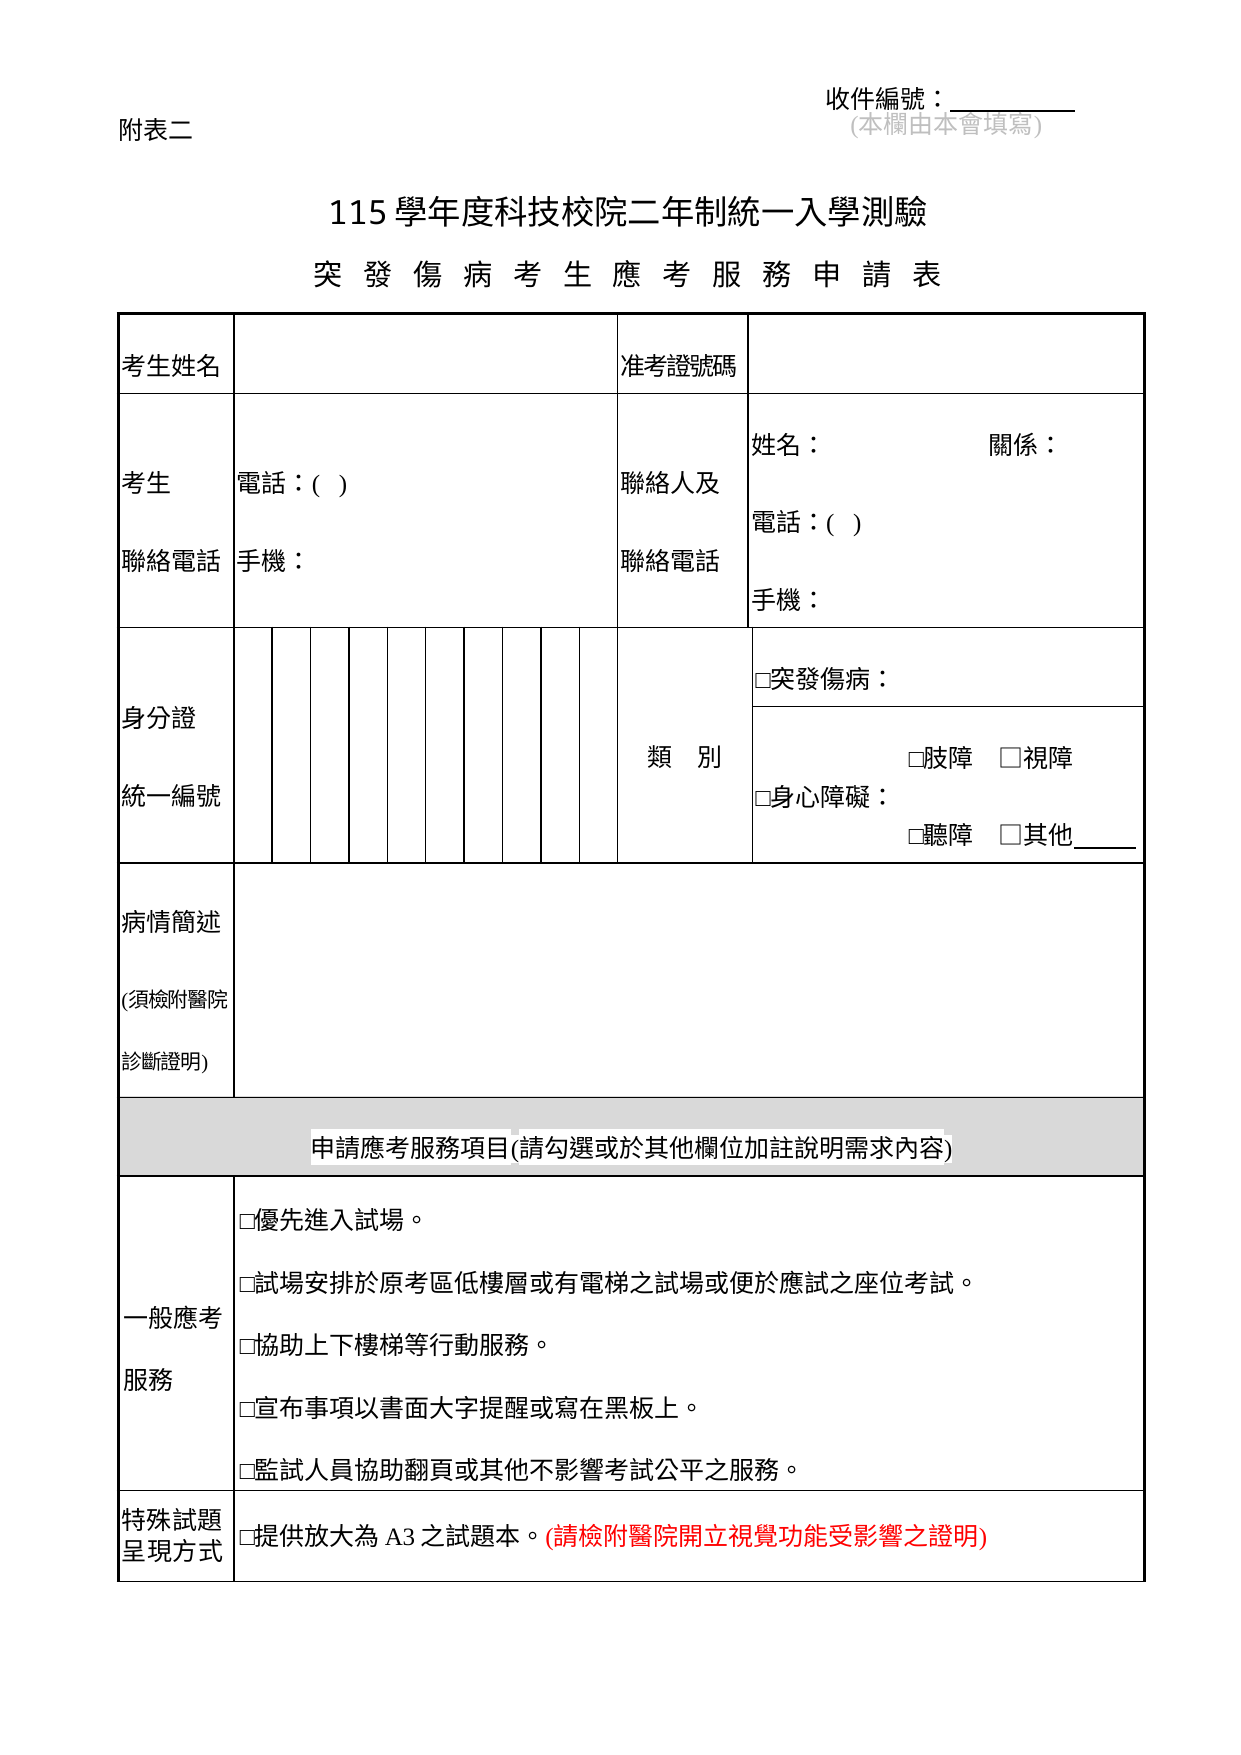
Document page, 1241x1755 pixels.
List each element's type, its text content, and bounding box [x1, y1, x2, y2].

text 附表二 [118, 81, 1137, 156]
table_cell □肢障 □視障 □聽障 □其他 [906, 707, 1143, 862]
table_cell 電話：( ) 手機： [235, 394, 617, 627]
table_cell [906, 628, 1143, 706]
table_cell [465, 628, 502, 862]
table_header 考生姓名 [120, 315, 233, 393]
table_cell □優先進入試場。 □試場安排於原考區低樓層或有電梯之試場或便於應試之座位考試。 □協助上下樓梯等行動服務。 □宣布事項以書面大字提醒或寫在黑板上。 □監試人員協助翻頁或其他不影響考試公平之服務。 [235, 1177, 1143, 1489]
table_cell 類 別 [618, 628, 752, 862]
table_cell [580, 628, 617, 862]
table_cell [350, 628, 387, 862]
table_cell □身心障礙： [753, 707, 906, 862]
table_cell 病情簡述 (須檢附醫院診斷證明) [120, 864, 233, 1096]
table_cell 特殊試題呈現方式 [120, 1491, 233, 1581]
table_header [235, 315, 617, 393]
table_cell □突發傷病： [753, 628, 906, 706]
table_cell [503, 628, 540, 862]
table_cell [542, 628, 579, 862]
table_cell [311, 628, 348, 862]
table_cell [235, 628, 271, 862]
table_header [749, 315, 1143, 393]
text 突 發 傷 病 考 生 應 考 服 務 申 請 表 [118, 231, 1137, 293]
table_cell 申請應考服務項目(請勾選或於其他欄位加註說明需求內容) [120, 1098, 1143, 1175]
table_cell 姓名： 關係： 電話：( ) 手機： [749, 394, 1143, 627]
text 收件編號： [825, 88, 1105, 113]
table_cell 一般應考服務 [120, 1177, 233, 1489]
table_cell [235, 864, 1143, 1096]
table_cell □提供放大為A3之試題本。(請檢附醫院開立視覺功能受影響之證明) [235, 1491, 1143, 1581]
table_cell 身分證 統一編號 [120, 628, 233, 862]
table_cell [388, 628, 425, 862]
text (本欄由本會填寫) [825, 113, 1105, 138]
table_cell [273, 628, 310, 862]
table_cell 考生 聯絡電話 [120, 394, 233, 627]
text 115學年度科技校院二年制統一入學測驗 [118, 168, 1137, 231]
table_header 准考證號碼 [618, 315, 747, 393]
table_cell [426, 628, 463, 862]
table_cell 聯絡人及 聯絡電話 [618, 394, 747, 627]
